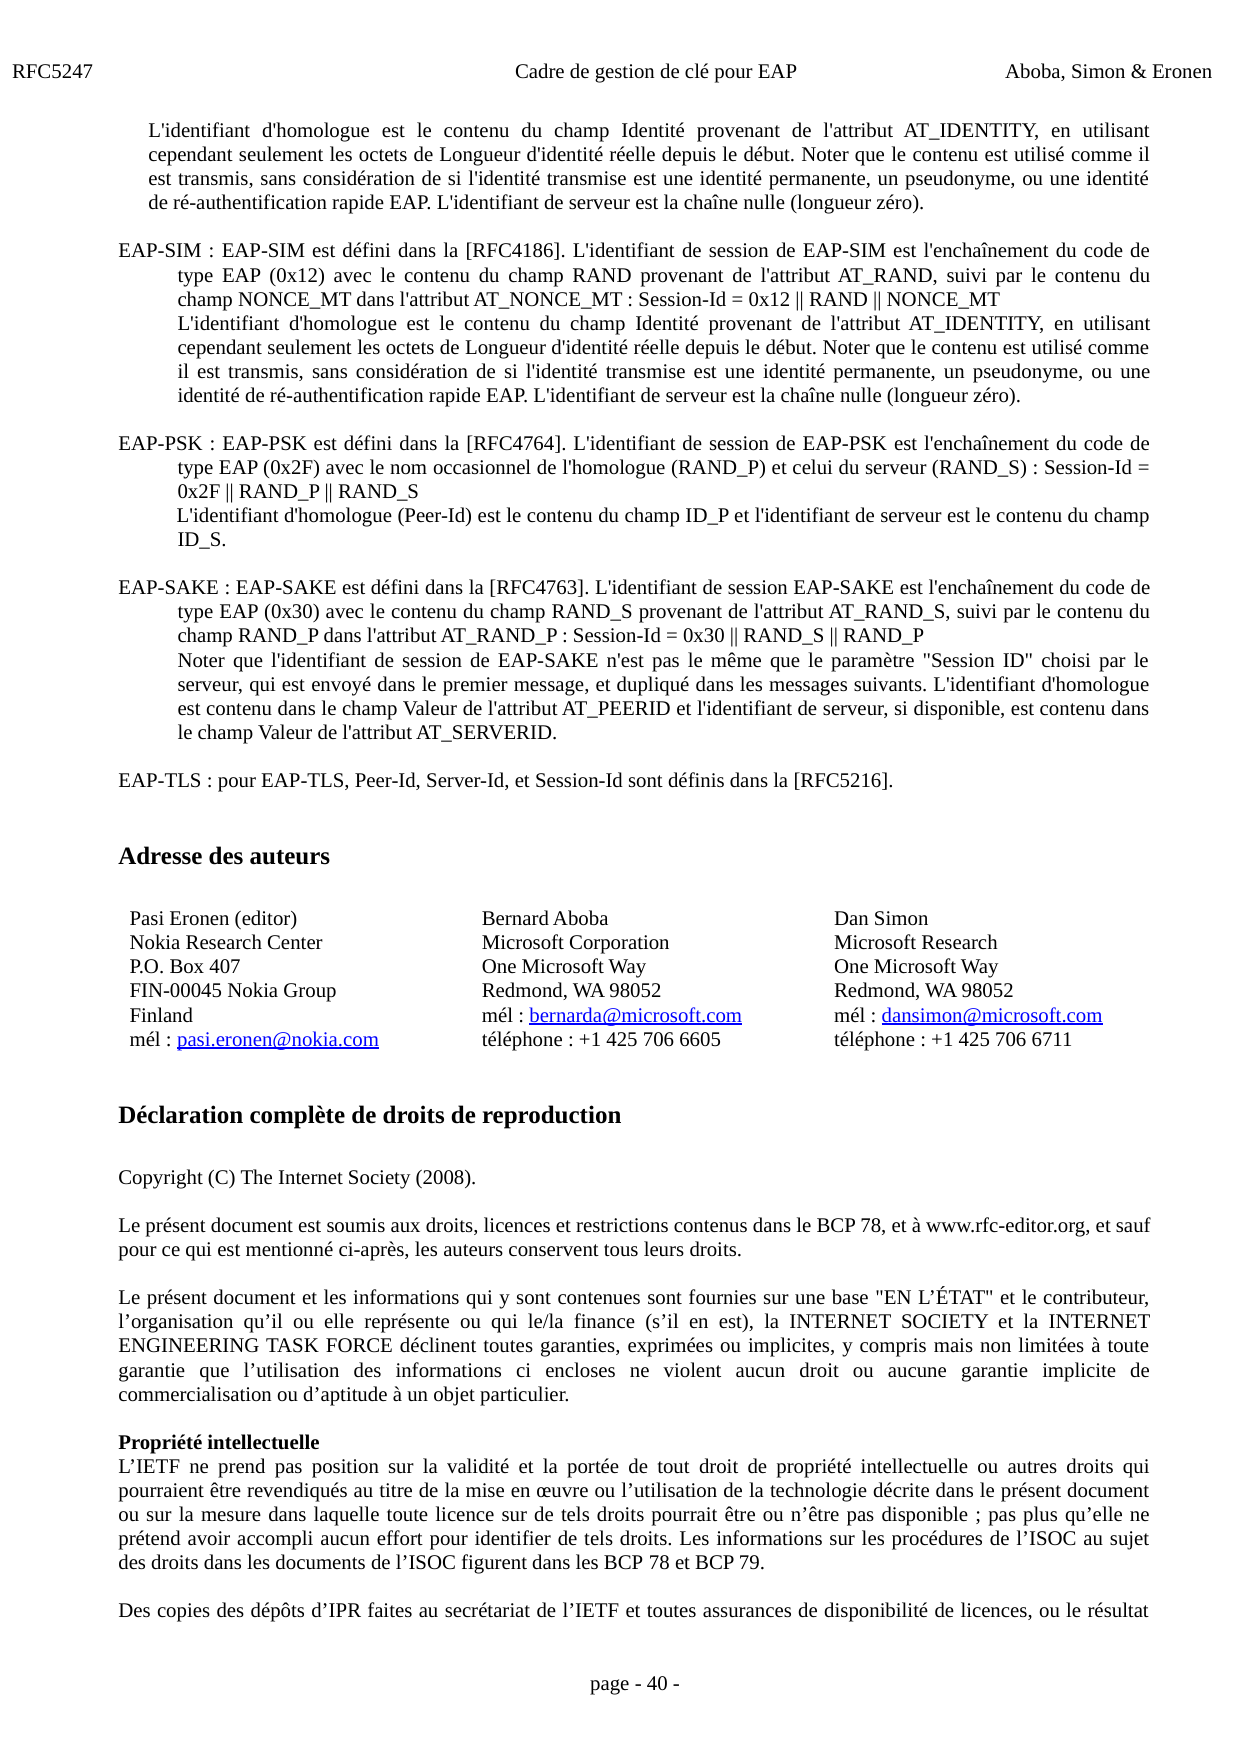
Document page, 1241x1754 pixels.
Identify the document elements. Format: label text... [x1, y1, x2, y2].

text Propriété intellectuelle [118, 1430, 1152, 1454]
table_cell Microsoft Corporation [470, 930, 823, 954]
table_cell One Microsoft Way [823, 954, 1156, 978]
text Noter que l'identifiant de session de EAP-SAKE n'est pas le même que le paramètre "Session ID" choisi par le serveur, qui est envoyé dans le premier message, et dupliqué dans les messages suivants. L'identifiant d'homologue est contenu dans le champ Valeur de l'attribut AT_PEERID et l'identifiant de serveur, si disponible, est contenu dans le champ Valeur de l'attribut AT_SERVERID. [177, 647, 1152, 744]
table_cell Redmond, WA 98052 [470, 979, 823, 1002]
text EAP-SAKE : EAP-SAKE est défini dans la [RFC4763]. L'identifiant de session EAP-SAKE est l'enchaînement du code de type EAP (0x30) avec le contenu du champ RAND_S provenant de l'attribut AT_RAND_S, suivi par le contenu du champ RAND_P dans l'attribut AT_RAND_P : Session-Id = 0x30 || RAND_S || RAND_P [118, 575, 1152, 647]
table_cell mél : dansimon@microsoft.com [823, 1003, 1156, 1027]
text L’IETF ne prend pas position sur la validité et la portée de tout droit de propriété intellectuelle ou autres droits qui pourraient être revendiqués au titre de la mise en œuvre ou l’utilisation de la technologie décrite dans le présent document ou sur la mesure dans laquelle toute licence sur de tels droits pourrait être ou n’être pas disponible ; pas plus qu’elle ne prétend avoir accompli aucun effort pour identifier de tels droits. Les informations sur les procédures de l’ISOC au sujet des droits dans les documents de l’ISOC figurent dans les BCP 78 et BCP 79. [118, 1454, 1152, 1574]
subtitle Déclaration complète de droits de reproduction [118, 1100, 1152, 1128]
table_cell Microsoft Research [823, 930, 1156, 954]
table_header Dan Simon [823, 906, 1156, 930]
text L'identifiant d'homologue est le contenu du champ Identité provenant de l'attribut AT_IDENTITY, en utilisant cependant seulement les octets de Longueur d'identité réelle depuis le début. Noter que le contenu est utilisé comme il est transmis, sans considération de si l'identité transmise est une identité permanente, un pseudonyme, ou une identité de ré-authentification rapide EAP. L'identifiant de serveur est la chaîne nulle (longueur zéro). [177, 311, 1152, 407]
table_header Pasi Eronen (editor) [118, 906, 470, 930]
table_cell P.O. Box 407 [118, 954, 470, 978]
table_header Bernard Aboba [470, 906, 823, 930]
table_cell téléphone : +1 425 706 6605 [470, 1027, 823, 1051]
table_cell Redmond, WA 98052 [823, 979, 1156, 1002]
table_cell FIN-00045 Nokia Group [118, 979, 470, 1002]
text Copyright (C) The Internet Society (2008). [118, 1165, 1152, 1189]
table_cell téléphone : +1 425 706 6711 [823, 1027, 1156, 1051]
table_cell Nokia Research Center [118, 930, 470, 954]
table_cell mél : bernarda@microsoft.com [470, 1003, 823, 1027]
text Le présent document et les informations qui y sont contenues sont fournies sur une base "EN L’ÉTAT" et le contributeur, l’organisation qu’il ou elle représente ou qui le/la finance (s’il en est), la INTERNET SOCIETY et la INTERNET ENGINEERING TASK FORCE déclinent toutes garanties, exprimées ou implicites, y compris mais non limitées à toute garantie que l’utilisation des informations ci encloses ne violent aucun droit ou aucune garantie implicite de commercialisation ou d’aptitude à un objet particulier. [118, 1285, 1152, 1406]
text EAP-TLS : pour EAP-TLS, Peer-Id, Server-Id, et Session-Id sont définis dans la [RFC5216]. [118, 768, 1152, 792]
table_cell Finland [118, 1003, 470, 1027]
text L'identifiant d'homologue est le contenu du champ Identité provenant de l'attribut AT_IDENTITY, en utilisant cependant seulement les octets de Longueur d'identité réelle depuis le début. Noter que le contenu est utilisé comme il est transmis, sans considération de si l'identité transmise est une identité permanente, un pseudonyme, ou une identité de ré-authentification rapide EAP. L'identifiant de serveur est la chaîne nulle (longueur zéro). [148, 118, 1152, 214]
text EAP-SIM : EAP-SIM est défini dans la [RFC4186]. L'identifiant de session de EAP-SIM est l'enchaînement du code de type EAP (0x12) avec le contenu du champ RAND provenant de l'attribut AT_RAND, suivi par le contenu du champ NONCE_MT dans l'attribut AT_NONCE_MT : Session-Id = 0x12 || RAND || NONCE_MT [118, 238, 1152, 311]
subtitle Adresse des auteurs [118, 841, 1152, 870]
text EAP-PSK : EAP-PSK est défini dans la [RFC4764]. L'identifiant de session de EAP-PSK est l'enchaînement du code de type EAP (0x2F) avec le nom occasionnel de l'homologue (RAND_P) et celui du serveur (RAND_S) : Session-Id = 0x2F || RAND_P || RAND_S [118, 431, 1152, 503]
table_cell mél : pasi.eronen@nokia.com [118, 1027, 470, 1051]
text Le présent document est soumis aux droits, licences et restrictions contenus dans le BCP 78, et à www.rfc-editor.org, et sauf pour ce qui est mentionné ci-après, les auteurs conservent tous leurs droits. [118, 1213, 1152, 1261]
table_cell One Microsoft Way [470, 954, 823, 978]
text Des copies des dépôts d’IPR faites au secrétariat de l’IETF et toutes assurances de disponibilité de licences, ou le résultat [118, 1598, 1152, 1622]
text L'identifiant d'homologue (Peer-Id) est le contenu du champ ID_P et l'identifiant de serveur est le contenu du champ ID_S. [176, 503, 1152, 551]
